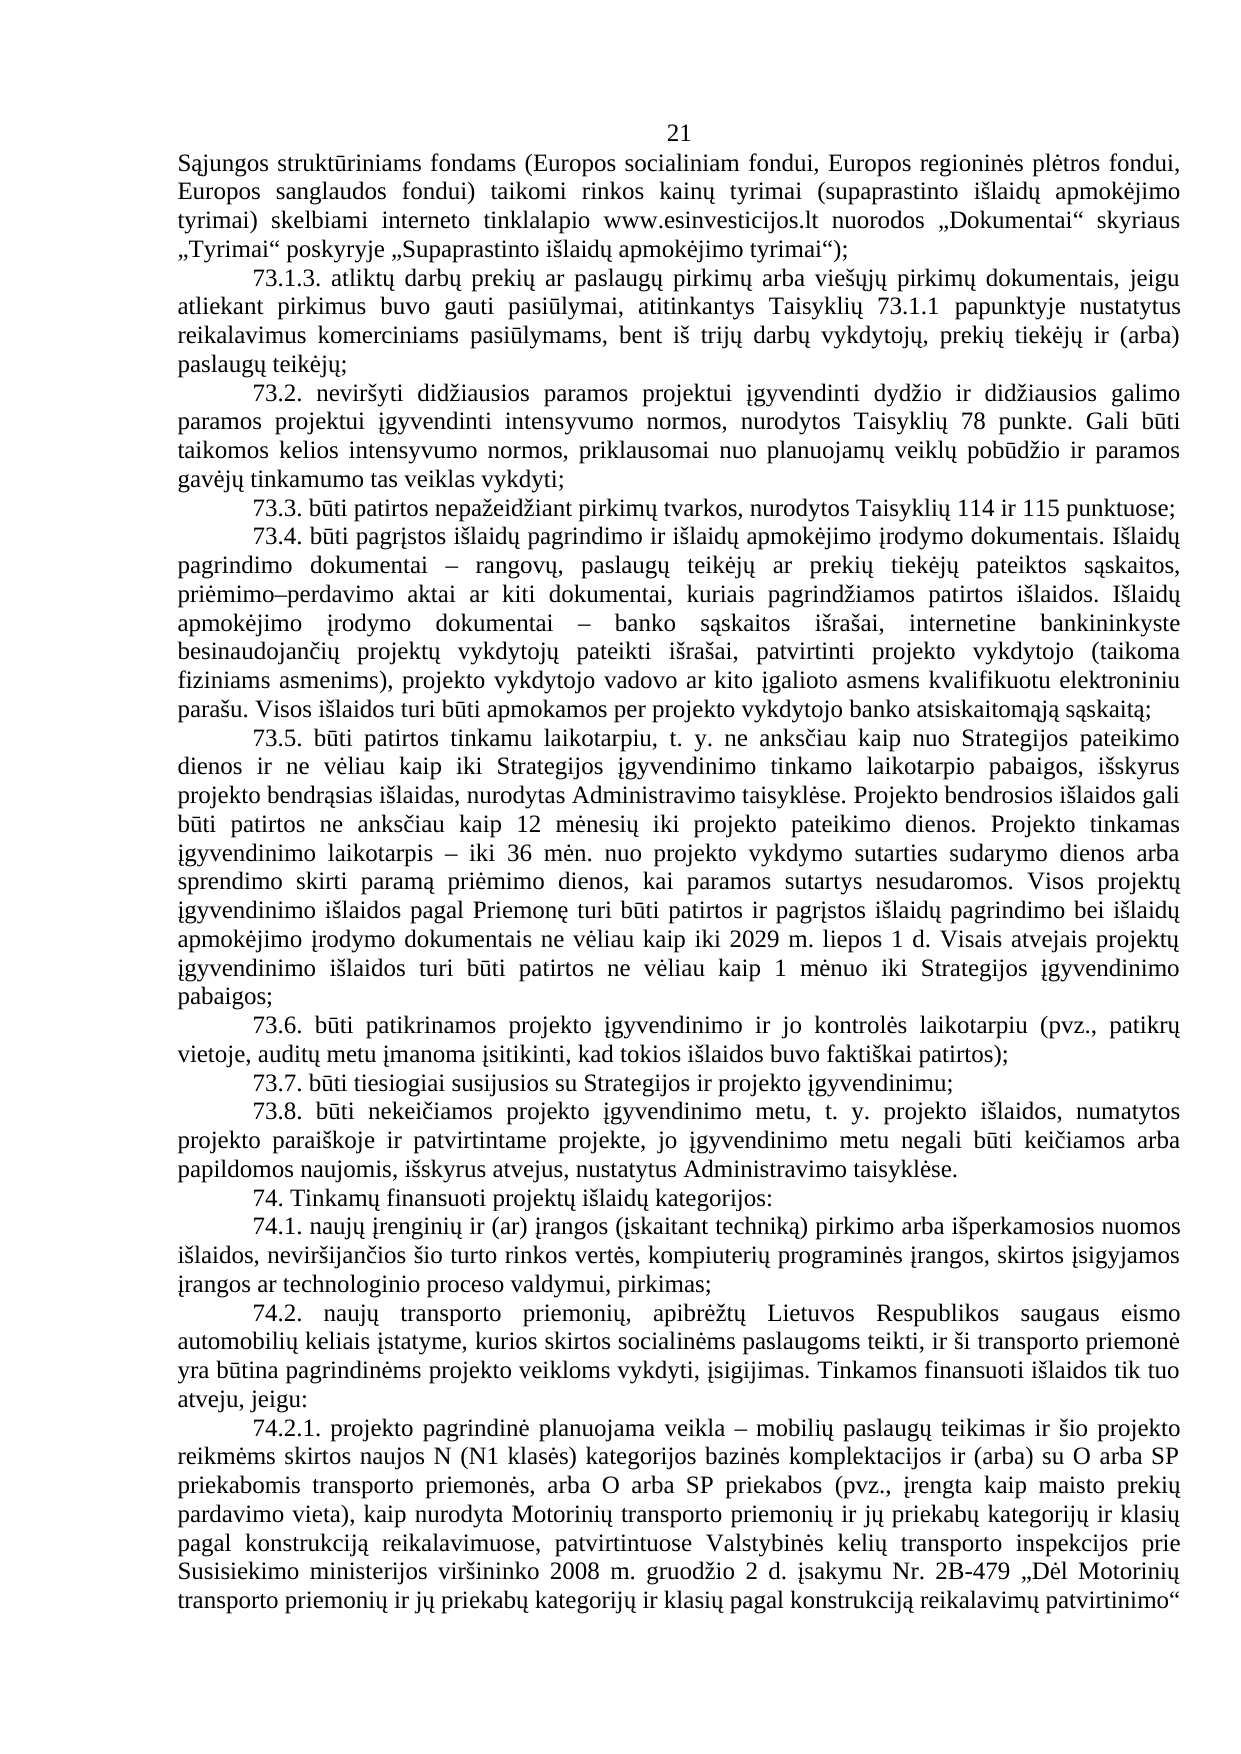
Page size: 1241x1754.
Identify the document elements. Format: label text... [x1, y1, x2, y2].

text 73.8. būti nekeičiamos projekto įgyvendinimo metu, t. y. projekto išlaidos, numatytos projekto paraiškoje ir patvirtintame projekte, jo įgyvendinimo metu negali būti keičiamos arba papildomos naujomis, išskyrus atvejus, nustatytus Administravimo taisyklėse. [177, 1096, 1181, 1183]
text 74.2.1. projekto pagrindinė planuojama veikla – mobilių paslaugų teikimas ir šio projekto reikmėms skirtos naujos N (N1 klasės) kategorijos bazinės komplektacijos ir (arba) su O arba SP priekabomis transporto priemonės, arba O arba SP priekabos (pvz., įrengta kaip maisto prekių pardavimo vieta), kaip nurodyta Motorinių transporto priemonių ir jų priekabų kategorijų ir klasių pagal konstrukciją reikalavimuose, patvirtintuose Valstybinės kelių transporto inspekcijos prie Susisiekimo ministerijos viršininko 2008 m. gruodžio 2 d. įsakymu Nr. 2B-479 „Dėl Motorinių transporto priemonių ir jų priekabų kategorijų ir klasių pagal konstrukciją reikalavimų patvirtinimo“ [177, 1413, 1181, 1614]
text 73.5. būti patirtos tinkamu laikotarpiu, t. y. ne anksčiau kaip nuo Strategijos pateikimo dienos ir ne vėliau kaip iki Strategijos įgyvendinimo tinkamo laikotarpio pabaigos, išskyrus projekto bendrąsias išlaidas, nurodytas Administravimo taisyklėse. Projekto bendrosios išlaidos gali būti patirtos ne anksčiau kaip 12 mėnesių iki projekto pateikimo dienos. Projekto tinkamas įgyvendinimo laikotarpis – iki 36 mėn. nuo projekto vykdymo sutarties sudarymo dienos arba sprendimo skirti paramą priėmimo dienos, kai paramos sutartys nesudaromos. Visos projektų įgyvendinimo išlaidos pagal Priemonę turi būti patirtos ir pagrįstos išlaidų pagrindimo bei išlaidų apmokėjimo įrodymo dokumentais ne vėliau kaip iki 2029 m. liepos 1 d. Visais atvejais projektų įgyvendinimo išlaidos turi būti patirtos ne vėliau kaip 1 mėnuo iki Strategijos įgyvendinimo pabaigos; [177, 723, 1181, 1010]
text 74.2. naujų transporto priemonių, apibrėžtų Lietuvos Respublikos saugaus eismo automobilių keliais įstatyme, kurios skirtos socialinėms paslaugoms teikti, ir ši transporto priemonė yra būtina pagrindinėms projekto veikloms vykdyti, įsigijimas. Tinkamos finansuoti išlaidos tik tuo atveju, jeigu: [177, 1298, 1181, 1413]
text 73.7. būti tiesiogiai susijusios su Strategijos ir projekto įgyvendinimu; [177, 1068, 1181, 1096]
text 73.2. neviršyti didžiausios paramos projektui įgyvendinti dydžio ir didžiausios galimo paramos projektui įgyvendinti intensyvumo normos, nurodytos Taisyklių 78 punkte. Gali būti taikomos kelios intensyvumo normos, priklausomai nuo planuojamų veiklų pobūdžio ir paramos gavėjų tinkamumo tas veiklas vykdyti; [177, 378, 1181, 493]
text 74.1. naujų įrenginių ir (ar) įrangos (įskaitant techniką) pirkimo arba išperkamosios nuomos išlaidos, neviršijančios šio turto rinkos vertės, kompiuterių programinės įrangos, skirtos įsigyjamos įrangos ar technologinio proceso valdymui, pirkimas; [177, 1211, 1181, 1298]
text 73.4. būti pagrįstos išlaidų pagrindimo ir išlaidų apmokėjimo įrodymo dokumentais. Išlaidų pagrindimo dokumentai – rangovų, paslaugų teikėjų ar prekių tiekėjų pateiktos sąskaitos, priėmimo–perdavimo aktai ar kiti dokumentai, kuriais pagrindžiamos patirtos išlaidos. Išlaidų apmokėjimo įrodymo dokumentai – banko sąskaitos išrašai, internetine bankininkyste besinaudojančių projektų vykdytojų pateikti išrašai, patvirtinti projekto vykdytojo (taikoma fiziniams asmenims), projekto vykdytojo vadovo ar kito įgalioto asmens kvalifikuotu elektroniniu parašu. Visos išlaidos turi būti apmokamos per projekto vykdytojo banko atsiskaitomąją sąskaitą; [177, 521, 1181, 723]
text 73.3. būti patirtos nepažeidžiant pirkimų tvarkos, nurodytos Taisyklių 114 ir 115 punktuose; [177, 493, 1181, 521]
text 73.1.3. atliktų darbų prekių ar paslaugų pirkimų arba viešųjų pirkimų dokumentais, jeigu atliekant pirkimus buvo gauti pasiūlymai, atitinkantys Taisyklių 73.1.1 papunktyje nustatytus reikalavimus komerciniams pasiūlymams, bent iš trijų darbų vykdytojų, prekių tiekėjų ir (arba) paslaugų teikėjų; [177, 263, 1181, 378]
text 74. Tinkamų finansuoti projektų išlaidų kategorijos: [177, 1183, 1181, 1211]
text 73.6. būti patikrinamos projekto įgyvendinimo ir jo kontrolės laikotarpiu (pvz., patikrų vietoje, auditų metu įmanoma įsitikinti, kad tokios išlaidos buvo faktiškai patirtos); [177, 1010, 1181, 1068]
text Sąjungos struktūriniams fondams (Europos socialiniam fondui, Europos regioninės plėtros fondui, Europos sanglaudos fondui) taikomi rinkos kainų tyrimai (supaprastinto išlaidų apmokėjimo tyrimai) skelbiami interneto tinklalapio www.esinvesticijos.lt nuorodos „Dokumentai“ skyriaus „Tyrimai“ poskyryje „Supaprastinto išlaidų apmokėjimo tyrimai“); [177, 148, 1181, 263]
